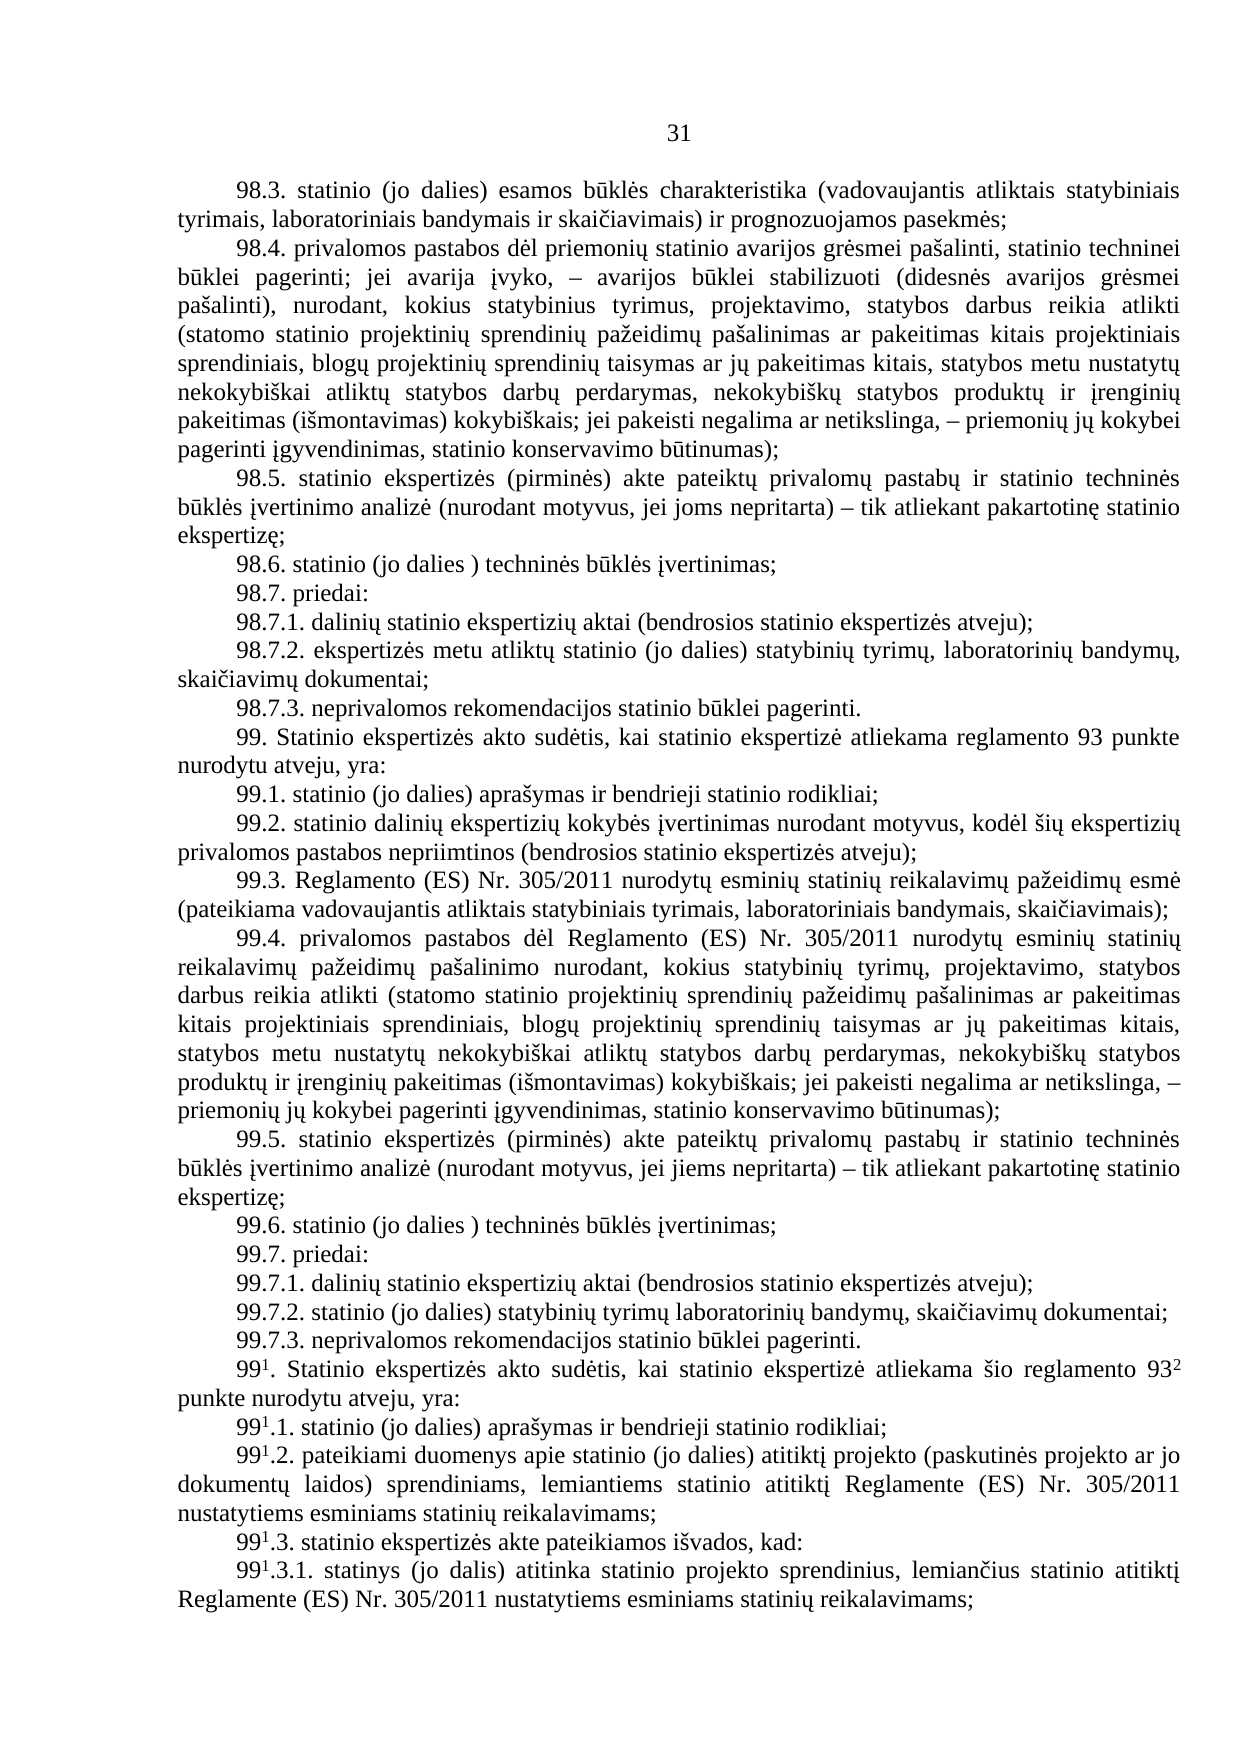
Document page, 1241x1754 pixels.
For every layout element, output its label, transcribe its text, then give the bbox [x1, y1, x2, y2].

text 99.7.3. neprivalomos rekomendacijos statinio būklei pagerinti. [177, 1326, 1181, 1354]
text 98.7.2. ekspertizės metu atliktų statinio (jo dalies) statybinių tyrimų, laboratorinių bandymų, skaičiavimų dokumentai; [177, 636, 1181, 693]
text 98.6. statinio (jo dalies ) techninės būklės įvertinimas; [177, 549, 1181, 578]
text 98.4. privalomos pastabos dėl priemonių statinio avarijos grėsmei pašalinti, statinio techninei būklei pagerinti; jei avarija įvyko, – avarijos būklei stabilizuoti (didesnės avarijos grėsmei pašalinti), nurodant, kokius statybinius tyrimus, projektavimo, statybos darbus reikia atlikti (statomo statinio projektinių sprendinių pažeidimų pašalinimas ar pakeitimas kitais projektiniais sprendiniais, blogų projektinių sprendinių taisymas ar jų pakeitimas kitais, statybos metu nustatytų nekokybiškai atliktų statybos darbų perdarymas, nekokybiškų statybos produktų ir įrenginių pakeitimas (išmontavimas) kokybiškais; jei pakeisti negalima ar netikslinga, – priemonių jų kokybei pagerinti įgyvendinimas, statinio konservavimo būtinumas); [177, 233, 1181, 463]
text 98.5. statinio ekspertizės (pirminės) akte pateiktų privalomų pastabų ir statinio techninės būklės įvertinimo analizė (nurodant motyvus, jei joms nepritarta) – tik atliekant pakartotinę statinio ekspertizę; [177, 463, 1181, 549]
text 99.4. privalomos pastabos dėl Reglamento (ES) Nr. 305/2011 nurodytų esminių statinių reikalavimų pažeidimų pašalinimo nurodant, kokius statybinių tyrimų, projektavimo, statybos darbus reikia atlikti (statomo statinio projektinių sprendinių pažeidimų pašalinimas ar pakeitimas kitais projektiniais sprendiniais, blogų projektinių sprendinių taisymas ar jų pakeitimas kitais, statybos metu nustatytų nekokybiškai atliktų statybos darbų perdarymas, nekokybiškų statybos produktų ir įrenginių pakeitimas (išmontavimas) kokybiškais; jei pakeisti negalima ar netikslinga, – priemonių jų kokybei pagerinti įgyvendinimas, statinio konservavimo būtinumas); [177, 923, 1181, 1124]
text 991.2. pateikiami duomenys apie statinio (jo dalies) atitiktį projekto (paskutinės projekto ar jo dokumentų laidos) sprendiniams, lemiantiems statinio atitiktį Reglamente (ES) Nr. 305/2011 nustatytiems esminiams statinių reikalavimams; [177, 1441, 1181, 1527]
text 99.2. statinio dalinių ekspertizių kokybės įvertinimas nurodant motyvus, kodėl šių ekspertizių privalomos pastabos nepriimtinos (bendrosios statinio ekspertizės atveju); [177, 808, 1181, 866]
text 99.7.1. dalinių statinio ekspertizių aktai (bendrosios statinio ekspertizės atveju); [177, 1268, 1181, 1297]
text 99.3. Reglamento (ES) Nr. 305/2011 nurodytų esminių statinių reikalavimų pažeidimų esmė (pateikiama vadovaujantis atliktais statybiniais tyrimais, laboratoriniais bandymais, skaičiavimais); [177, 866, 1181, 923]
text 991. Statinio ekspertizės akto sudėtis, kai statinio ekspertizė atliekama šio reglamento 932 punkte nurodytu atveju, yra: [177, 1354, 1181, 1412]
text 98.3. statinio (jo dalies) esamos būklės charakteristika (vadovaujantis atliktais statybiniais tyrimais, laboratoriniais bandymais ir skaičiavimais) ir prognozuojamos pasekmės; [177, 176, 1181, 233]
text 98.7.1. dalinių statinio ekspertizių aktai (bendrosios statinio ekspertizės atveju); [177, 607, 1181, 636]
text 99.7. priedai: [177, 1239, 1181, 1268]
text 99.7.2. statinio (jo dalies) statybinių tyrimų laboratorinių bandymų, skaičiavimų dokumentai; [177, 1297, 1181, 1326]
text 99. Statinio ekspertizės akto sudėtis, kai statinio ekspertizė atliekama reglamento 93 punkte nurodytu atveju, yra: [177, 722, 1181, 779]
text 99.1. statinio (jo dalies) aprašymas ir bendrieji statinio rodikliai; [177, 779, 1181, 808]
text 98.7.3. neprivalomos rekomendacijos statinio būklei pagerinti. [177, 693, 1181, 722]
text 991.3. statinio ekspertizės akte pateikiamos išvados, kad: [177, 1527, 1181, 1556]
text 991.1. statinio (jo dalies) aprašymas ir bendrieji statinio rodikliai; [177, 1412, 1181, 1441]
text 98.7. priedai: [177, 578, 1181, 607]
text 99.5. statinio ekspertizės (pirminės) akte pateiktų privalomų pastabų ir statinio techninės būklės įvertinimo analizė (nurodant motyvus, jei jiems nepritarta) – tik atliekant pakartotinę statinio ekspertizę; [177, 1124, 1181, 1211]
text 991.3.1. statinys (jo dalis) atitinka statinio projekto sprendinius, lemiančius statinio atitiktį Reglamente (ES) Nr. 305/2011 nustatytiems esminiams statinių reikalavimams; [177, 1556, 1181, 1613]
text 99.6. statinio (jo dalies ) techninės būklės įvertinimas; [177, 1211, 1181, 1239]
